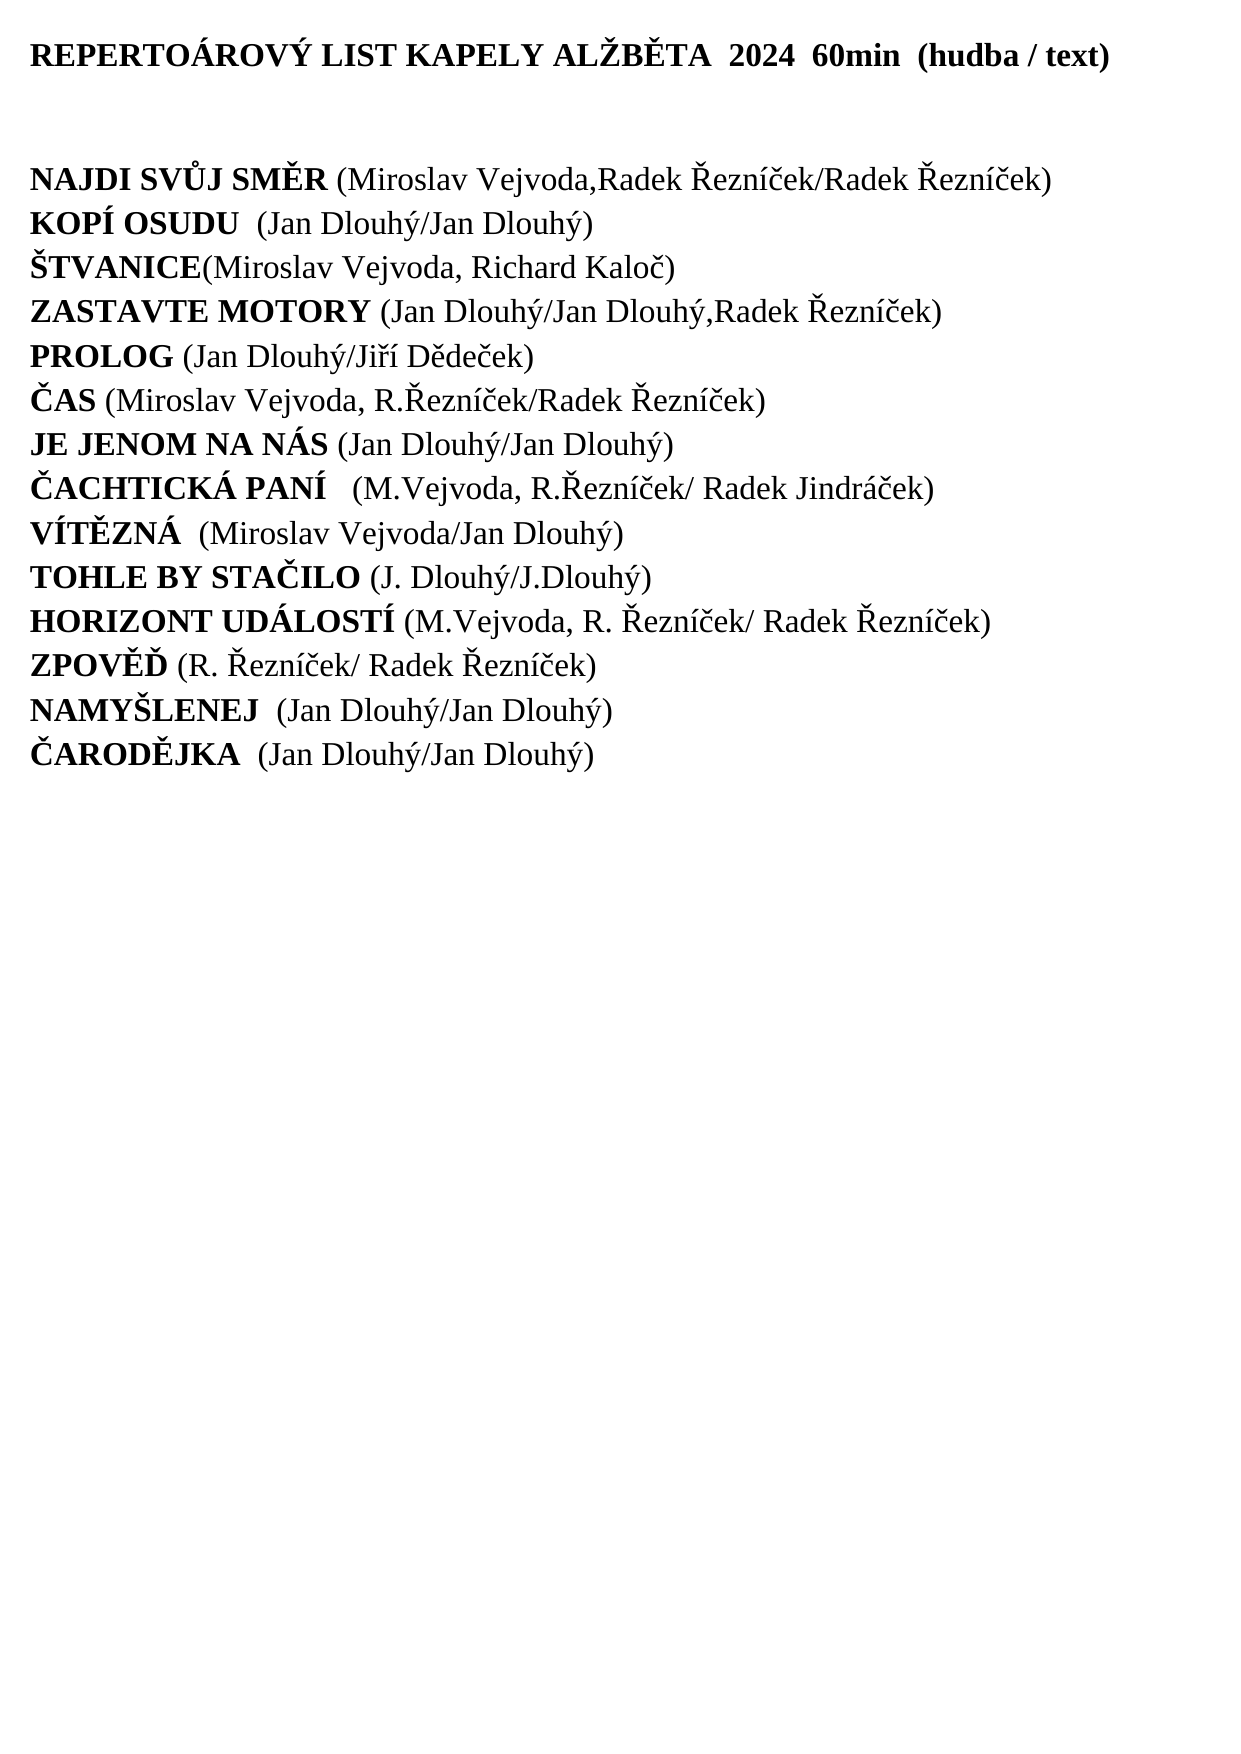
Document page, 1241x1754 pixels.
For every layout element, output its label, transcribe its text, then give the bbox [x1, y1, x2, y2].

text ČAS (Miroslav Vejvoda, R.Řezníček/Radek Řezníček) [29, 380, 1211, 418]
text ŠTVANICE(Miroslav Vejvoda, Richard Kaloč) [29, 247, 1211, 286]
text NAMYŠLENEJ (Jan Dlouhý/Jan Dlouhý) [29, 690, 1211, 728]
text REPERTOÁROVÝ LIST KAPELY ALŽBĚTA 2024 60min (hudba / text) [29, 36, 1211, 74]
text HORIZONT UDÁLOSTÍ (M.Vejvoda, R. Řezníček/ Radek Řezníček) [29, 601, 1211, 640]
text PROLOG (Jan Dlouhý/Jiří Dědeček) [29, 336, 1211, 374]
text TOHLE BY STAČILO (J. Dlouhý/J.Dlouhý) [29, 557, 1211, 596]
text JE JENOM NA NÁS (Jan Dlouhý/Jan Dlouhý) [29, 424, 1211, 463]
text VÍTĚZNÁ (Miroslav Vejvoda/Jan Dlouhý) [29, 513, 1211, 551]
text ZASTAVTE MOTORY (Jan Dlouhý/Jan Dlouhý,Radek Řezníček) [29, 292, 1211, 330]
text ČARODĚJKA (Jan Dlouhý/Jan Dlouhý) [29, 734, 1211, 773]
text NAJDI SVŮJ SMĚR (Miroslav Vejvoda,Radek Řezníček/Radek Řezníček) [29, 159, 1211, 197]
text ZPOVĚĎ (R. Řezníček/ Radek Řezníček) [29, 646, 1211, 684]
text KOPÍ OSUDU (Jan Dlouhý/Jan Dlouhý) [29, 203, 1211, 241]
text ČACHTICKÁ PANÍ (M.Vejvoda, R.Řezníček/ Radek Jindráček) [29, 469, 1211, 507]
